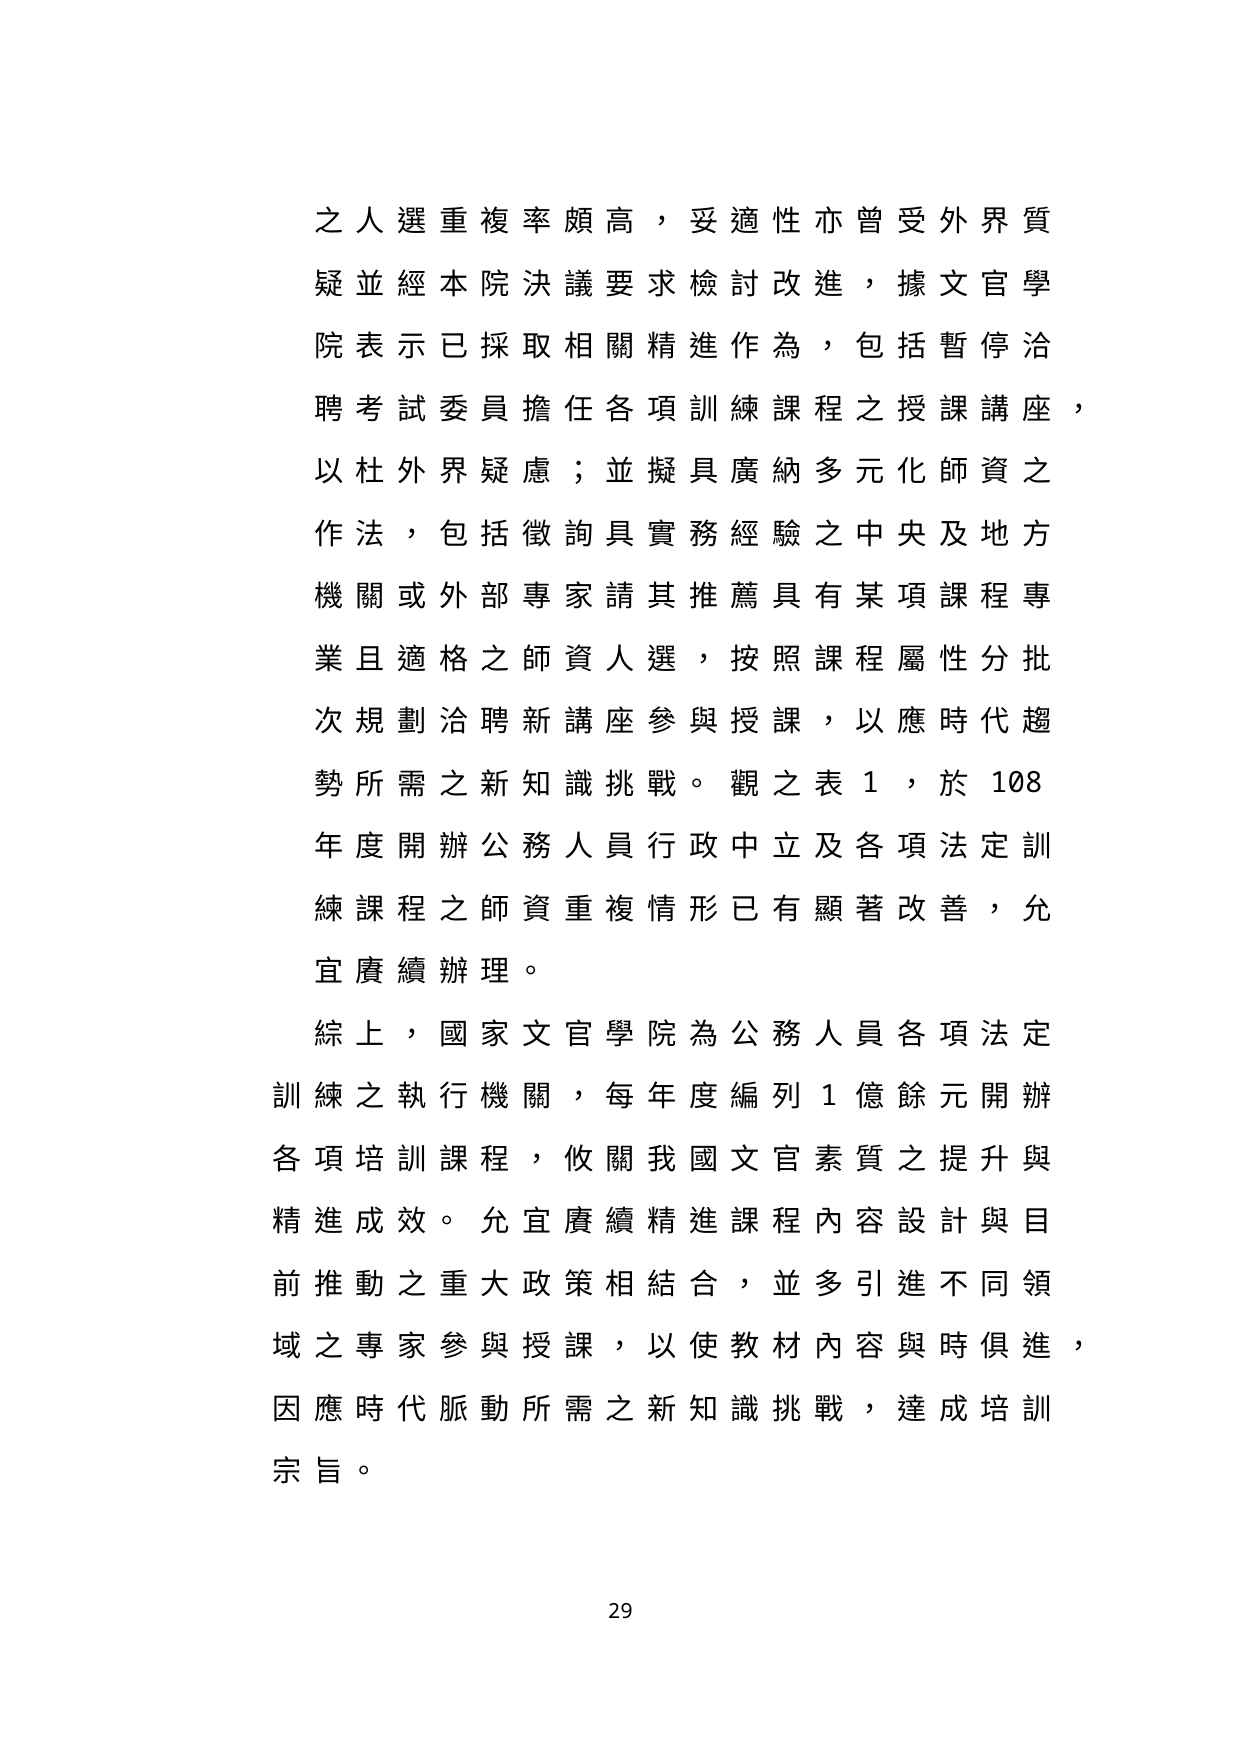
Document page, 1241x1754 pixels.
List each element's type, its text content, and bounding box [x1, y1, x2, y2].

text 綜上，國家文官學院為公務人員各項法定訓練之執行機關，每年度編列1億餘元開辦各項培訓課程，攸關我國文官素質之提升與精進成效。允宜賡續精進課程內容設計與目前推動之重大政策相結合，並多引進不同領域之專家參與授課，以使教材內容與時俱進，因應時代脈動所需之新知識挑戰，達成培訓宗旨。 [242, 990, 1058, 1490]
text 有鑑於內外環境變動快速，而文官學院每年開辦各項訓練學程之受訓學員達數萬人以上，攸關我國文官素質提升與精進，允宜依受訓人員為簡任、薦任、委任之不同層級規劃高階、進階、初階之課程及遴聘適合領域之專業師資參與授課，以達成培訓宗旨。針對該學院近年洽聘授課師資之人選重複率頗高，妥適性亦曾受外界質疑並經本院決議要求檢討改進，據文官學院表示已採取相關精進作為，包括暫停洽聘考試委員擔任各項訓練課程之授課講座，以杜外界疑慮；並擬具廣納多元化師資之作法，包括徵詢具實務經驗之中央及地方機關或外部專家請其推薦具有某項課程專業且適格之師資人選，按照課程屬性分批次規劃洽聘新講座參與授課，以應時代趨勢所需之新知識挑戰。觀之表1，於108年度開辦公務人員行政中立及各項法定訓練課程之師資重複情形已有顯著改善，允宜賡續辦理。 [271, 177, 1058, 990]
